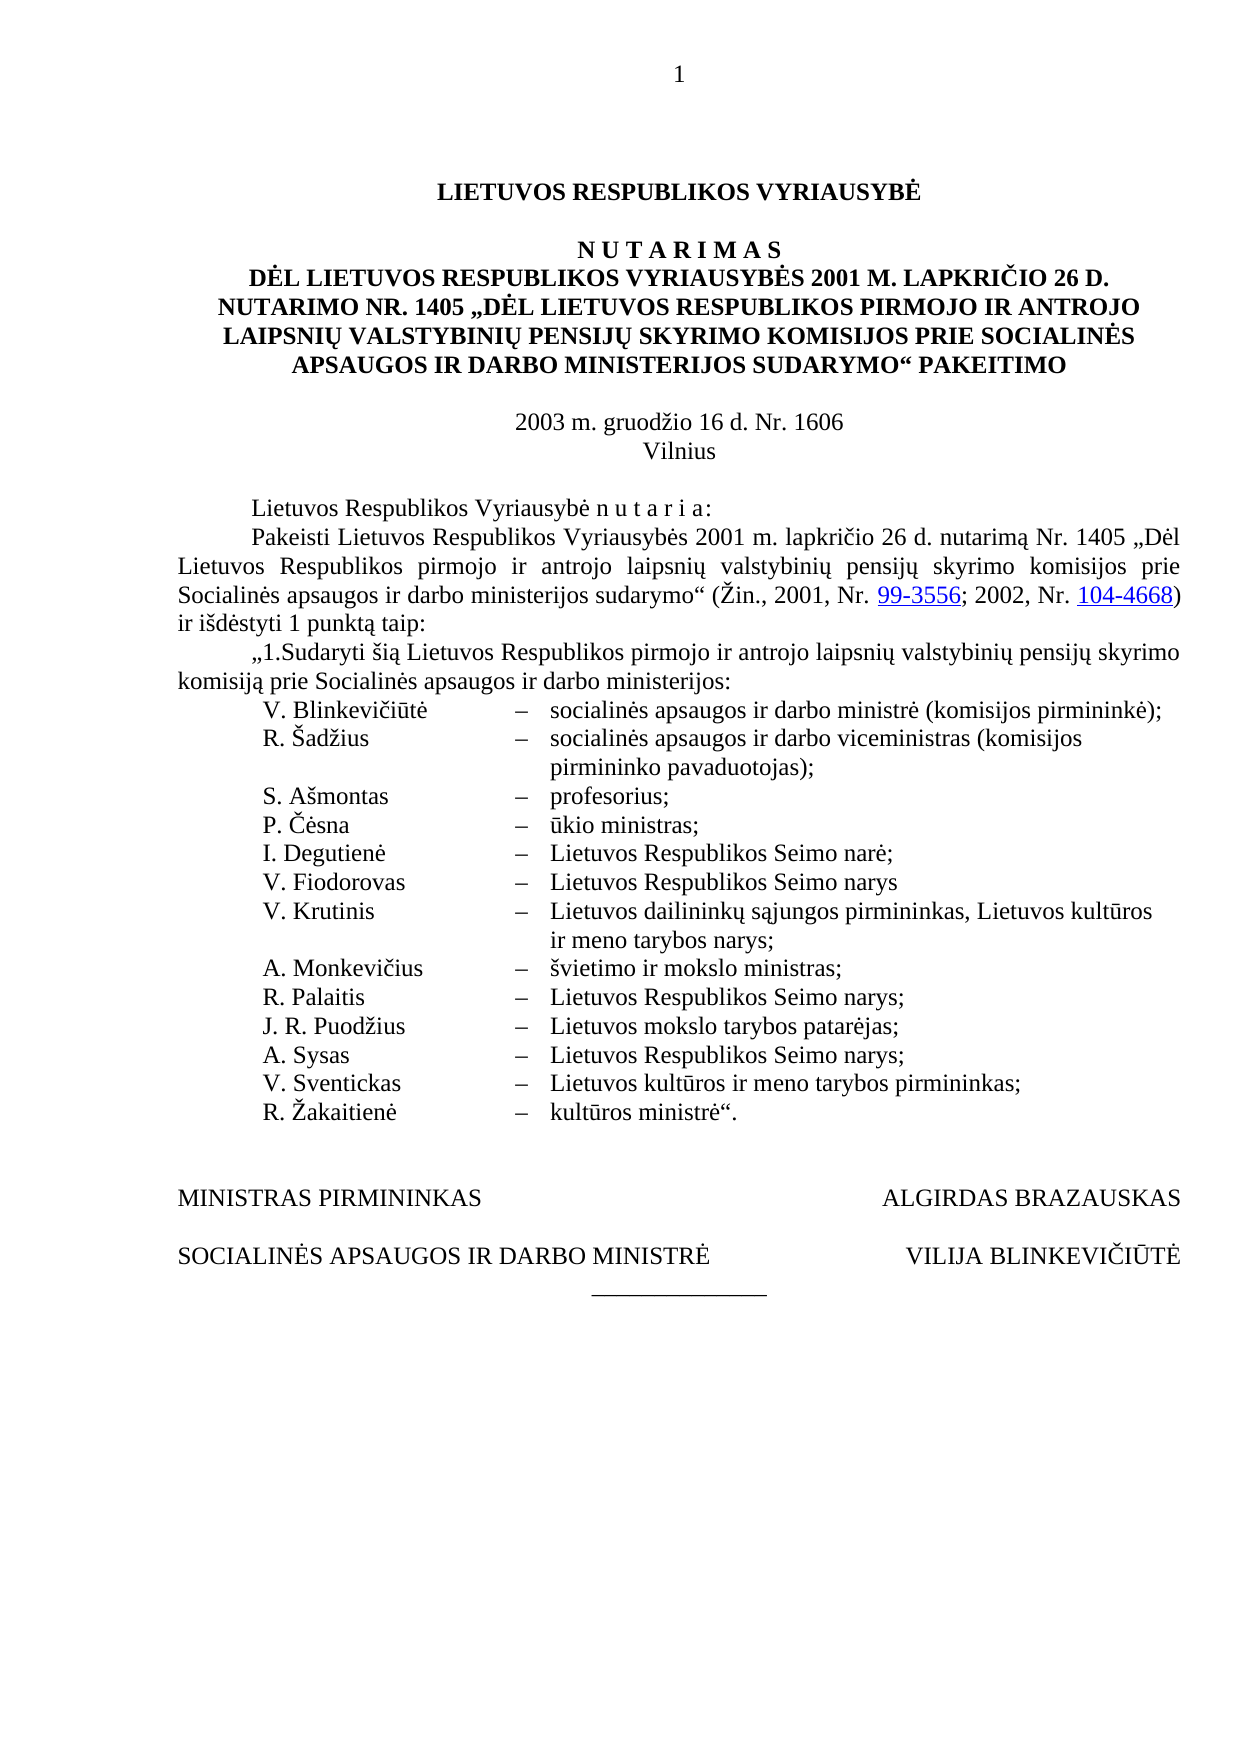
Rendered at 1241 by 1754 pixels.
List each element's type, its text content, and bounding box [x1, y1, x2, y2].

table_cell – [497, 1040, 539, 1068]
text „1.Sudaryti šią Lietuvos Respublikos pirmojo ir antrojo laipsnių valstybinių pensijų skyrimo komisiją prie Socialinės apsaugos ir darbo ministerijos: [177, 637, 1181, 695]
table_header – [497, 695, 539, 723]
table_cell Lietuvos kultūros ir meno tarybos pirmininkas; [539, 1069, 1181, 1097]
table_header V. Blinkevičiūtė [177, 695, 497, 723]
table_cell socialinės apsaugos ir darbo viceministras (komisijos pirmininko pavaduotojas); [539, 724, 1181, 781]
table_cell – [497, 867, 539, 896]
table_cell A. Sysas [177, 1040, 497, 1068]
text Vilnius [177, 436, 1181, 465]
table_cell – [497, 810, 539, 838]
table_cell J. R. Puodžius [177, 1011, 497, 1040]
text SOCIALINĖS APSAUGOS IR DARBO MINISTRĖ VILIJA BLINKEVIČIŪTĖ [177, 1241, 1181, 1270]
text LIETUVOS RESPUBLIKOS VYRIAUSYBĖ [177, 177, 1181, 206]
table_cell Lietuvos mokslo tarybos patarėjas; [539, 1011, 1181, 1040]
text ______________ [177, 1270, 1181, 1298]
table_cell Lietuvos dailininkų sąjungos pirmininkas, Lietuvos kultūros ir meno tarybos narys; [539, 896, 1181, 953]
table_cell V. Fiodorovas [177, 867, 497, 896]
table_cell – [497, 781, 539, 810]
text 2003 m. gruodžio 16 d. Nr. 1606 [177, 407, 1181, 436]
text N U T A R I M A S [177, 235, 1181, 263]
table_cell A. Monkevičius [177, 954, 497, 982]
table_cell I. Degutienė [177, 839, 497, 867]
table_cell – [497, 982, 539, 1011]
table_cell V. Sventickas [177, 1069, 497, 1097]
table_cell Lietuvos Respublikos Seimo narys; [539, 1040, 1181, 1068]
table_cell švietimo ir mokslo ministras; [539, 954, 1181, 982]
table_cell R. Žakaitienė [177, 1097, 497, 1126]
table_cell – [497, 954, 539, 982]
table_cell – [497, 724, 539, 781]
table_cell – [497, 1011, 539, 1040]
table_cell profesorius; [539, 781, 1181, 810]
table_cell S. Ašmontas [177, 781, 497, 810]
text Pakeisti Lietuvos Respublikos Vyriausybės 2001 m. lapkričio 26 d. nutarimą Nr. 1405 „Dėl Lietuvos Respublikos pirmojo ir antrojo laipsnių valstybinių pensijų skyrimo komisijos prie Socialinės apsaugos ir darbo ministerijos sudarymo“ (Žin., 2001, Nr. 99-3556; 2002, Nr. 104-4668) ir išdėstyti 1 punktą taip: [177, 522, 1181, 637]
table_cell – [497, 1097, 539, 1126]
text Lietuvos Respublikos Vyriausybė nutaria: [177, 493, 1181, 522]
table_cell – [497, 1069, 539, 1097]
table_cell R. Šadžius [177, 724, 497, 781]
table_cell ūkio ministras; [539, 810, 1181, 838]
table_cell – [497, 896, 539, 953]
table_cell kultūros ministrė“. [539, 1097, 1181, 1126]
table_cell Lietuvos Respublikos Seimo narys; [539, 982, 1181, 1011]
table_cell R. Palaitis [177, 982, 497, 1011]
table_cell Lietuvos Respublikos Seimo narys [539, 867, 1181, 896]
table_cell P. Čėsna [177, 810, 497, 838]
table_cell Lietuvos Respublikos Seimo narė; [539, 839, 1181, 867]
text DĖL LIETUVOS RESPUBLIKOS VYRIAUSYBĖS 2001 M. LAPKRIČIO 26 D. NUTARIMO NR. 1405 „DĖL LIETUVOS RESPUBLIKOS PIRMOJO IR ANTROJO LAIPSNIŲ VALSTYBINIŲ PENSIJŲ SKYRIMO KOMISIJOS PRIE SOCIALINĖS APSAUGOS IR DARBO MINISTERIJOS SUDARYMO“ PAKEITIMO [177, 263, 1181, 378]
table_header socialinės apsaugos ir darbo ministrė (komisijos pirmininkė); [539, 695, 1181, 723]
text MINISTRAS PIRMININKAS ALGIRDAS BRAZAUSKAS [177, 1183, 1181, 1212]
table_cell V. Krutinis [177, 896, 497, 953]
table_cell – [497, 839, 539, 867]
